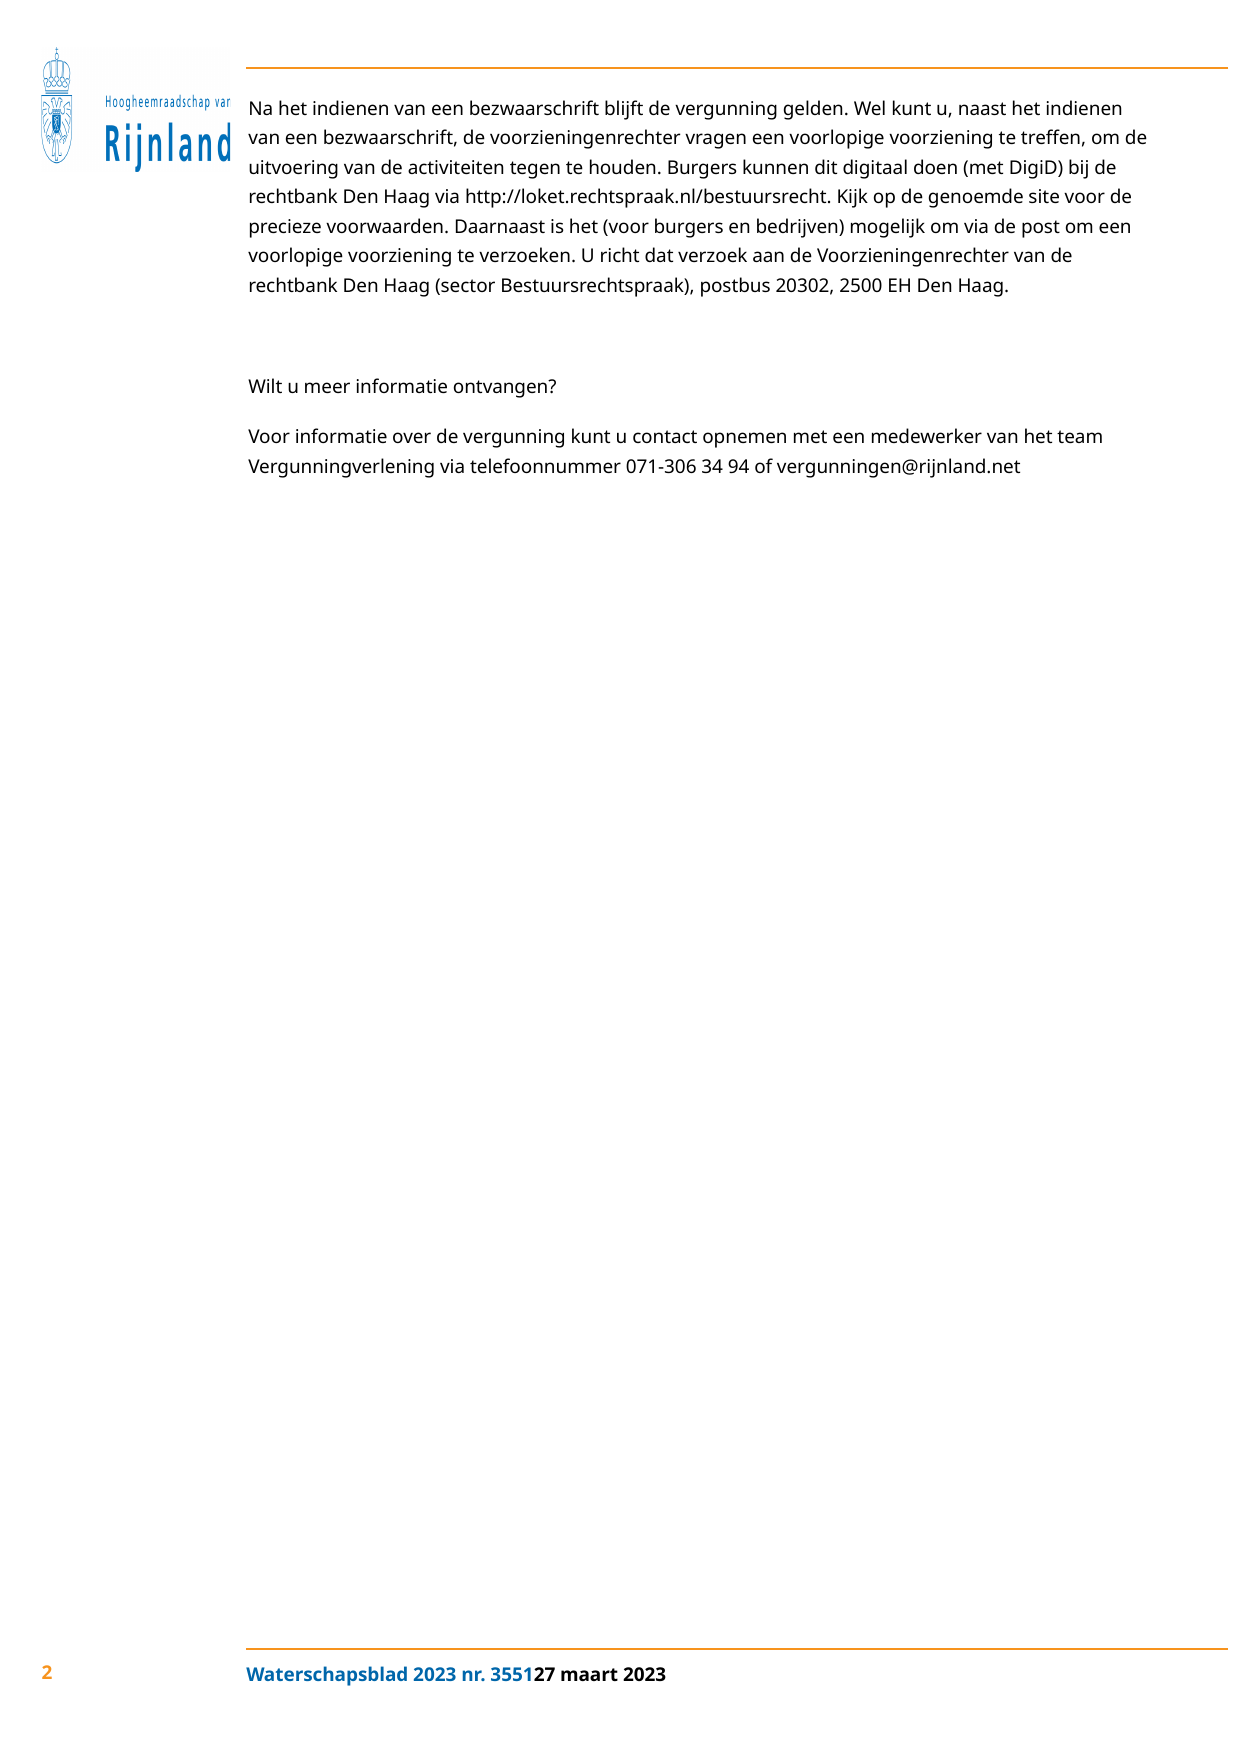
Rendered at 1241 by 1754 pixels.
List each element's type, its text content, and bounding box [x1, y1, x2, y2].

picture [41, 47, 231, 172]
text Na het indienen van een bezwaarschrift blijft de vergunning gelden. Wel kunt u, naast het indienen van een bezwaarschrift, de voorzieningenrechter vragen een voorlopige voorziening te treffen, om de uitvoering van de activiteiten tegen te houden. Burgers kunnen dit digitaal doen (met DigiD) bij de rechtbank Den Haag via http://loket.rechtspraak.nl/bestuursrecht. Kijk op de genoemde site voor de precieze voorwaarden. Daarnaast is het (voor burgers en bedrijven) mogelijk om via de post om een voorlopige voorziening te verzoeken. U richt dat verzoek aan de Voorzieningenrechter van de rechtbank Den Haag (sector Bestuursrechtspraak), postbus 20302, 2500 EH Den Haag. [248, 95, 1152, 298]
text Voor informatie over de vergunning kunt u contact opnemen met een medewerker van het team Vergunningverlening via telefoonnummer 071-306 34 94 of vergunningen@rijnland.net [248, 423, 1152, 479]
text Wilt u meer informatie ontvangen? [248, 373, 1152, 399]
